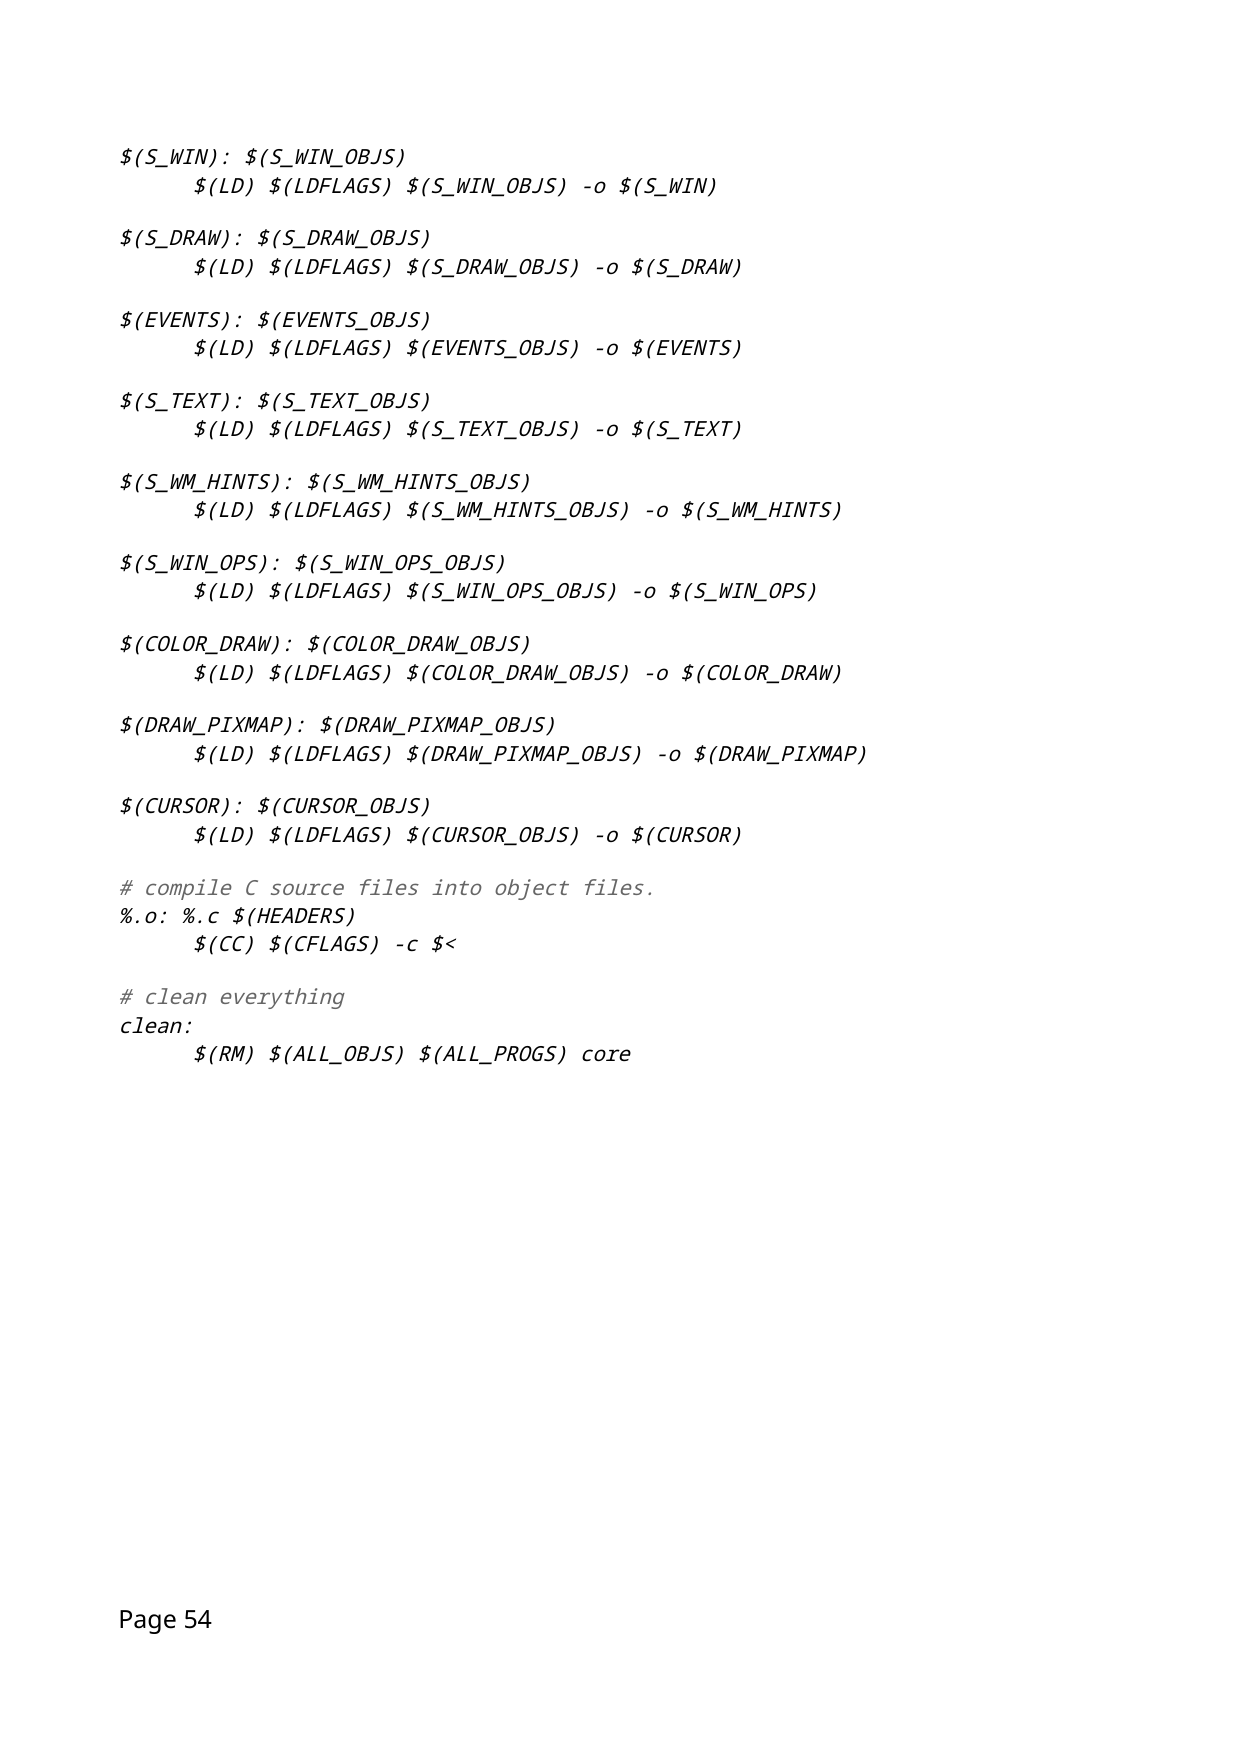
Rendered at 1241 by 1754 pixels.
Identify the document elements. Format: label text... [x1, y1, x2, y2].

text $(S_TEXT): $(S_TEXT_OBJS) [118, 386, 1122, 414]
text $(LD) $(LDFLAGS) $(S_WIN_OPS_OBJS) -o $(S_WIN_OPS) [118, 577, 1122, 605]
text $(S_DRAW): $(S_DRAW_OBJS) [118, 223, 1122, 252]
text %.o: %.c $(HEADERS) [118, 901, 1122, 929]
text $(S_WM_HINTS): $(S_WM_HINTS_OBJS) [118, 467, 1122, 495]
text $(S_WIN): $(S_WIN_OBJS) [118, 142, 1122, 171]
text $(CC) $(CFLAGS) -c $< [118, 929, 1122, 958]
text $(EVENTS): $(EVENTS_OBJS) [118, 305, 1122, 333]
text # clean everything [118, 982, 1122, 1011]
text $(LD) $(LDFLAGS) $(DRAW_PIXMAP_OBJS) -o $(DRAW_PIXMAP) [118, 739, 1122, 767]
text $(CURSOR): $(CURSOR_OBJS) [118, 792, 1122, 820]
text # compile C source files into object files. [118, 873, 1122, 901]
text $(DRAW_PIXMAP): $(DRAW_PIXMAP_OBJS) [118, 710, 1122, 739]
text $(LD) $(LDFLAGS) $(S_WIN_OBJS) -o $(S_WIN) [118, 171, 1122, 199]
text $(LD) $(LDFLAGS) $(S_TEXT_OBJS) -o $(S_TEXT) [118, 414, 1122, 443]
text $(S_WIN_OPS): $(S_WIN_OPS_OBJS) [118, 548, 1122, 577]
text $(LD) $(LDFLAGS) $(EVENTS_OBJS) -o $(EVENTS) [118, 333, 1122, 362]
text $(RM) $(ALL_OBJS) $(ALL_PROGS) core [118, 1039, 1122, 1068]
text $(LD) $(LDFLAGS) $(CURSOR_OBJS) -o $(CURSOR) [118, 820, 1122, 848]
text $(LD) $(LDFLAGS) $(S_DRAW_OBJS) -o $(S_DRAW) [118, 252, 1122, 280]
text $(LD) $(LDFLAGS) $(COLOR_DRAW_OBJS) -o $(COLOR_DRAW) [118, 658, 1122, 686]
text $(COLOR_DRAW): $(COLOR_DRAW_OBJS) [118, 629, 1122, 658]
text clean: [118, 1011, 1122, 1039]
text $(LD) $(LDFLAGS) $(S_WM_HINTS_OBJS) -o $(S_WM_HINTS) [118, 495, 1122, 524]
